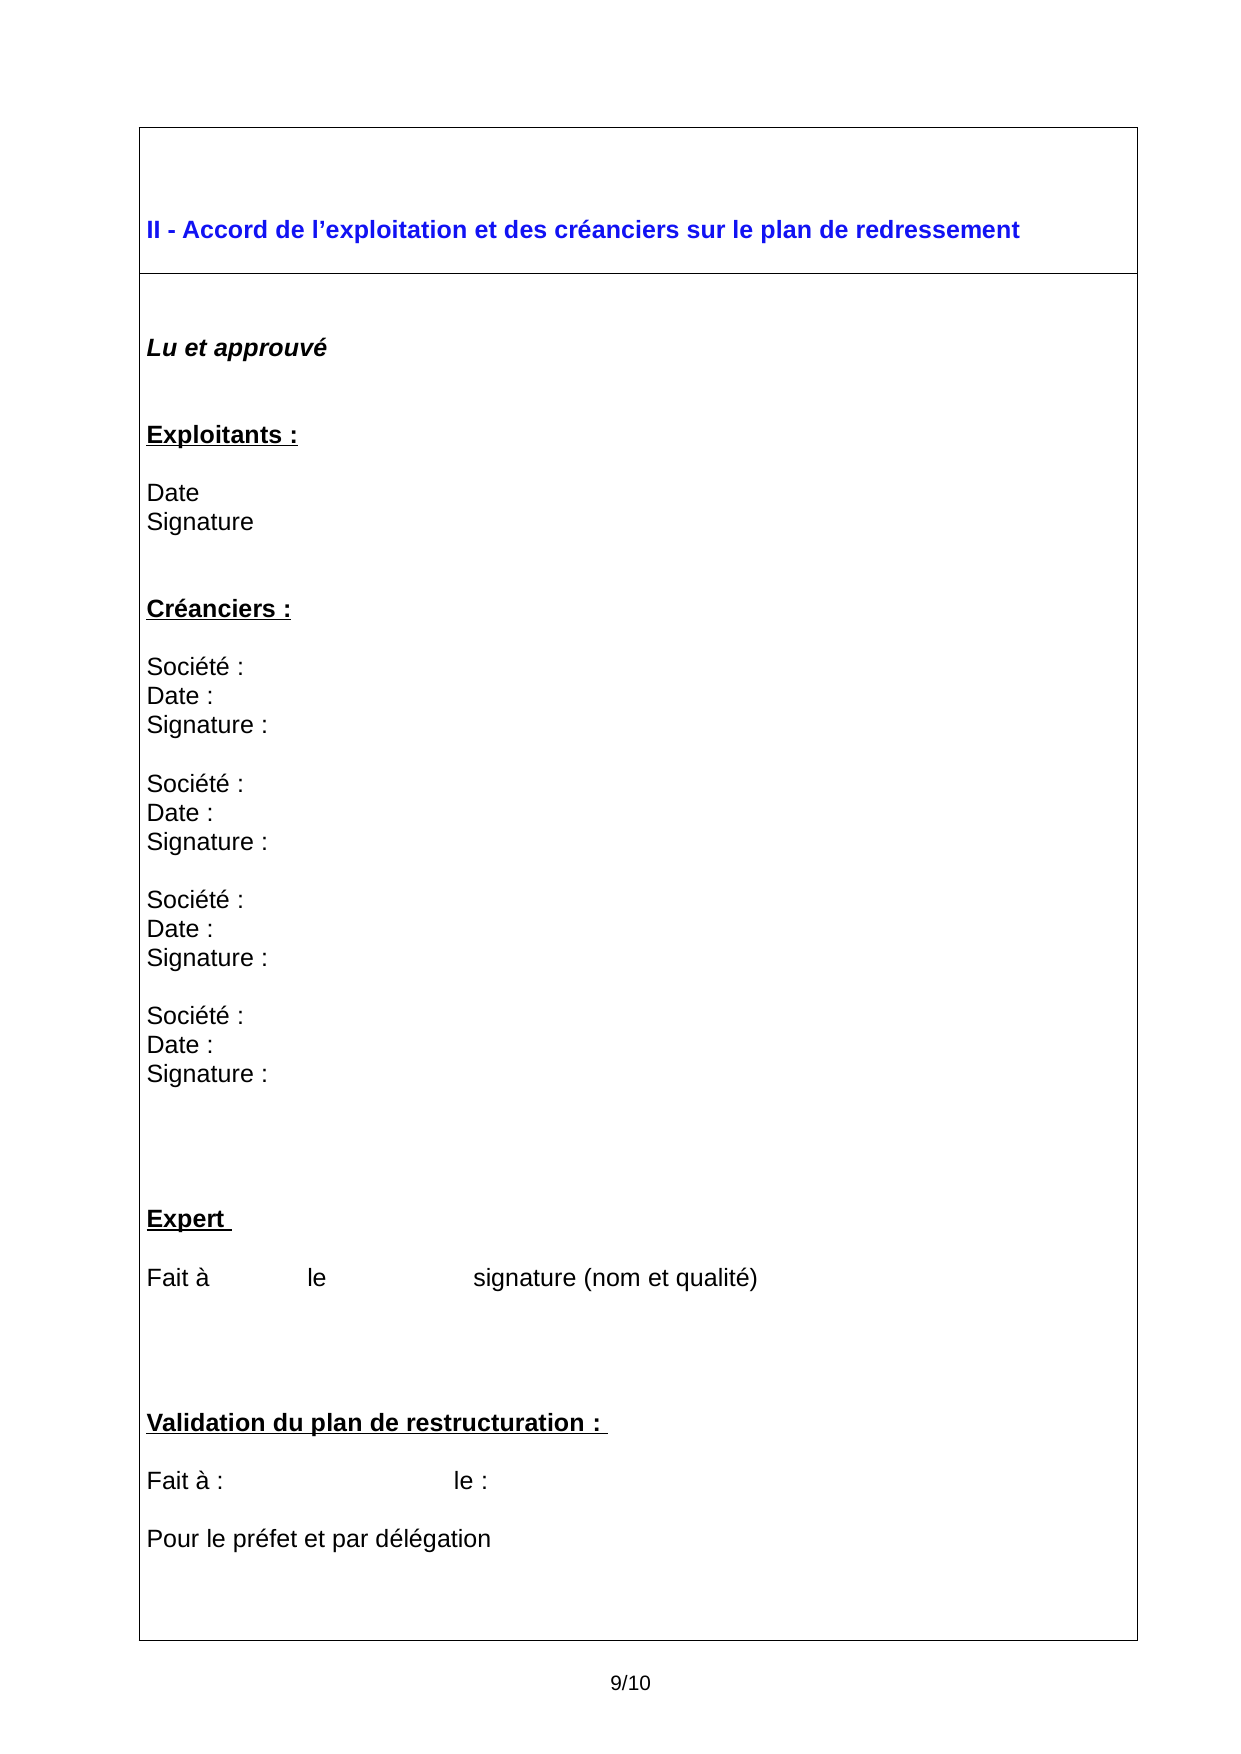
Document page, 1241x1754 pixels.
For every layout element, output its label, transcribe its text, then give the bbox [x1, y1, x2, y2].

table_cell II - Accord de l’exploitation et des créanciers sur le plan de redressement [140, 128, 1137, 273]
table_cell Lu et approuvé Exploitants : Date Signature Créanciers : Société : Date : Signature : Société : Date : Signature : Société : Date : Signature : Société : Date : Signature : Expert Fait à le signature (nom et qualité) Validation du plan de restructuration : Fait à : le : Pour le préfet et par délégation [140, 274, 1137, 1640]
